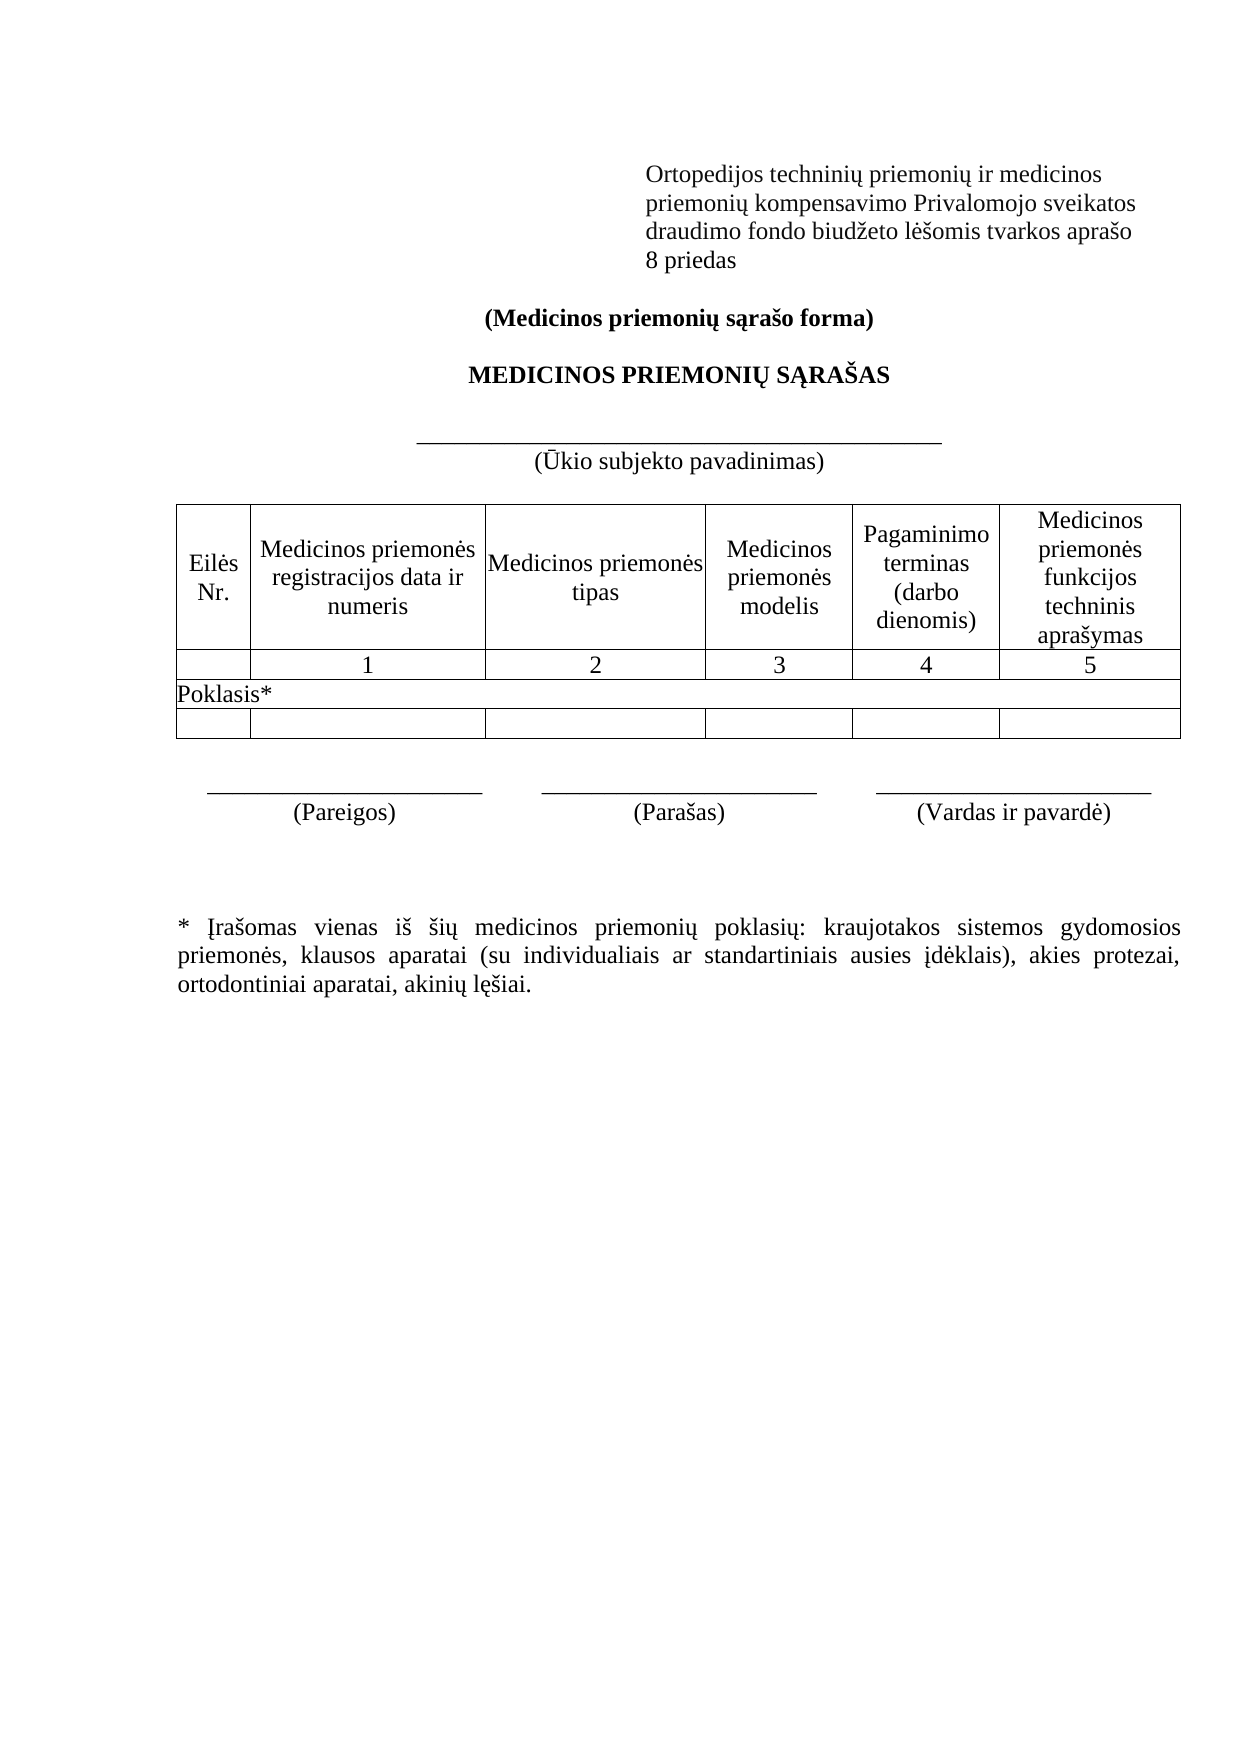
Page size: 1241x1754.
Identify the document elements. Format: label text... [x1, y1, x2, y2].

table_cell 5 [1000, 650, 1180, 678]
table_cell (Pareigos) [177, 797, 512, 854]
table_header ______________________ [512, 768, 846, 797]
text 8 priedas [510, 245, 1181, 274]
table_cell 2 [486, 650, 705, 678]
table_cell [486, 709, 705, 738]
table_header Pagaminimo terminas (darbo dienomis) [853, 505, 999, 649]
text (Medicinos priemonių sąrašo forma) [177, 303, 1181, 331]
table_cell [706, 709, 852, 738]
text draudimo fondo biudžeto lėšomis tvarkos aprašo [645, 216, 1181, 245]
table_header Medicinos priemonės modelis [706, 505, 852, 649]
table_cell [853, 709, 999, 738]
text priemonių kompensavimo Privalomojo sveikatos [645, 188, 1181, 216]
text * Įrašomas vienas iš šių medicinos priemonių poklasių: kraujotakos sistemos gydomosios priemonės, klausos aparatai (su individualiais ar standartiniais ausies įdėklais), akies protezai, ortodontiniai aparatai, akinių lęšiai. [177, 912, 1181, 998]
text MEDICINOS PRIEMONIŲ SĄRAŠAS [177, 360, 1181, 389]
table_cell 3 [706, 650, 852, 678]
text Ortopedijos techninių priemonių ir medicinos [645, 159, 1181, 188]
table_cell [1000, 709, 1180, 738]
table_header ______________________ [846, 768, 1181, 797]
text (Ūkio subjekto pavadinimas) [177, 446, 1181, 475]
table_header Eilės Nr. [177, 505, 250, 649]
table_cell Poklasis* [177, 680, 1180, 708]
table_header Medicinos priemonės tipas [486, 505, 705, 649]
table_cell [251, 709, 485, 738]
table_header ______________________ [177, 768, 512, 797]
table_header Medicinos priemonės registracijos data ir numeris [251, 505, 485, 649]
table_header Medicinos priemonės funkcijos techninis aprašymas [1000, 505, 1180, 649]
table_cell (Vardas ir pavardė) [846, 797, 1181, 854]
table_cell 4 [853, 650, 999, 678]
table_cell (Parašas) [512, 797, 846, 854]
text __________________________________________ [177, 418, 1181, 446]
table_cell [177, 650, 250, 678]
table_cell 1 [251, 650, 485, 678]
table_cell [177, 709, 250, 738]
